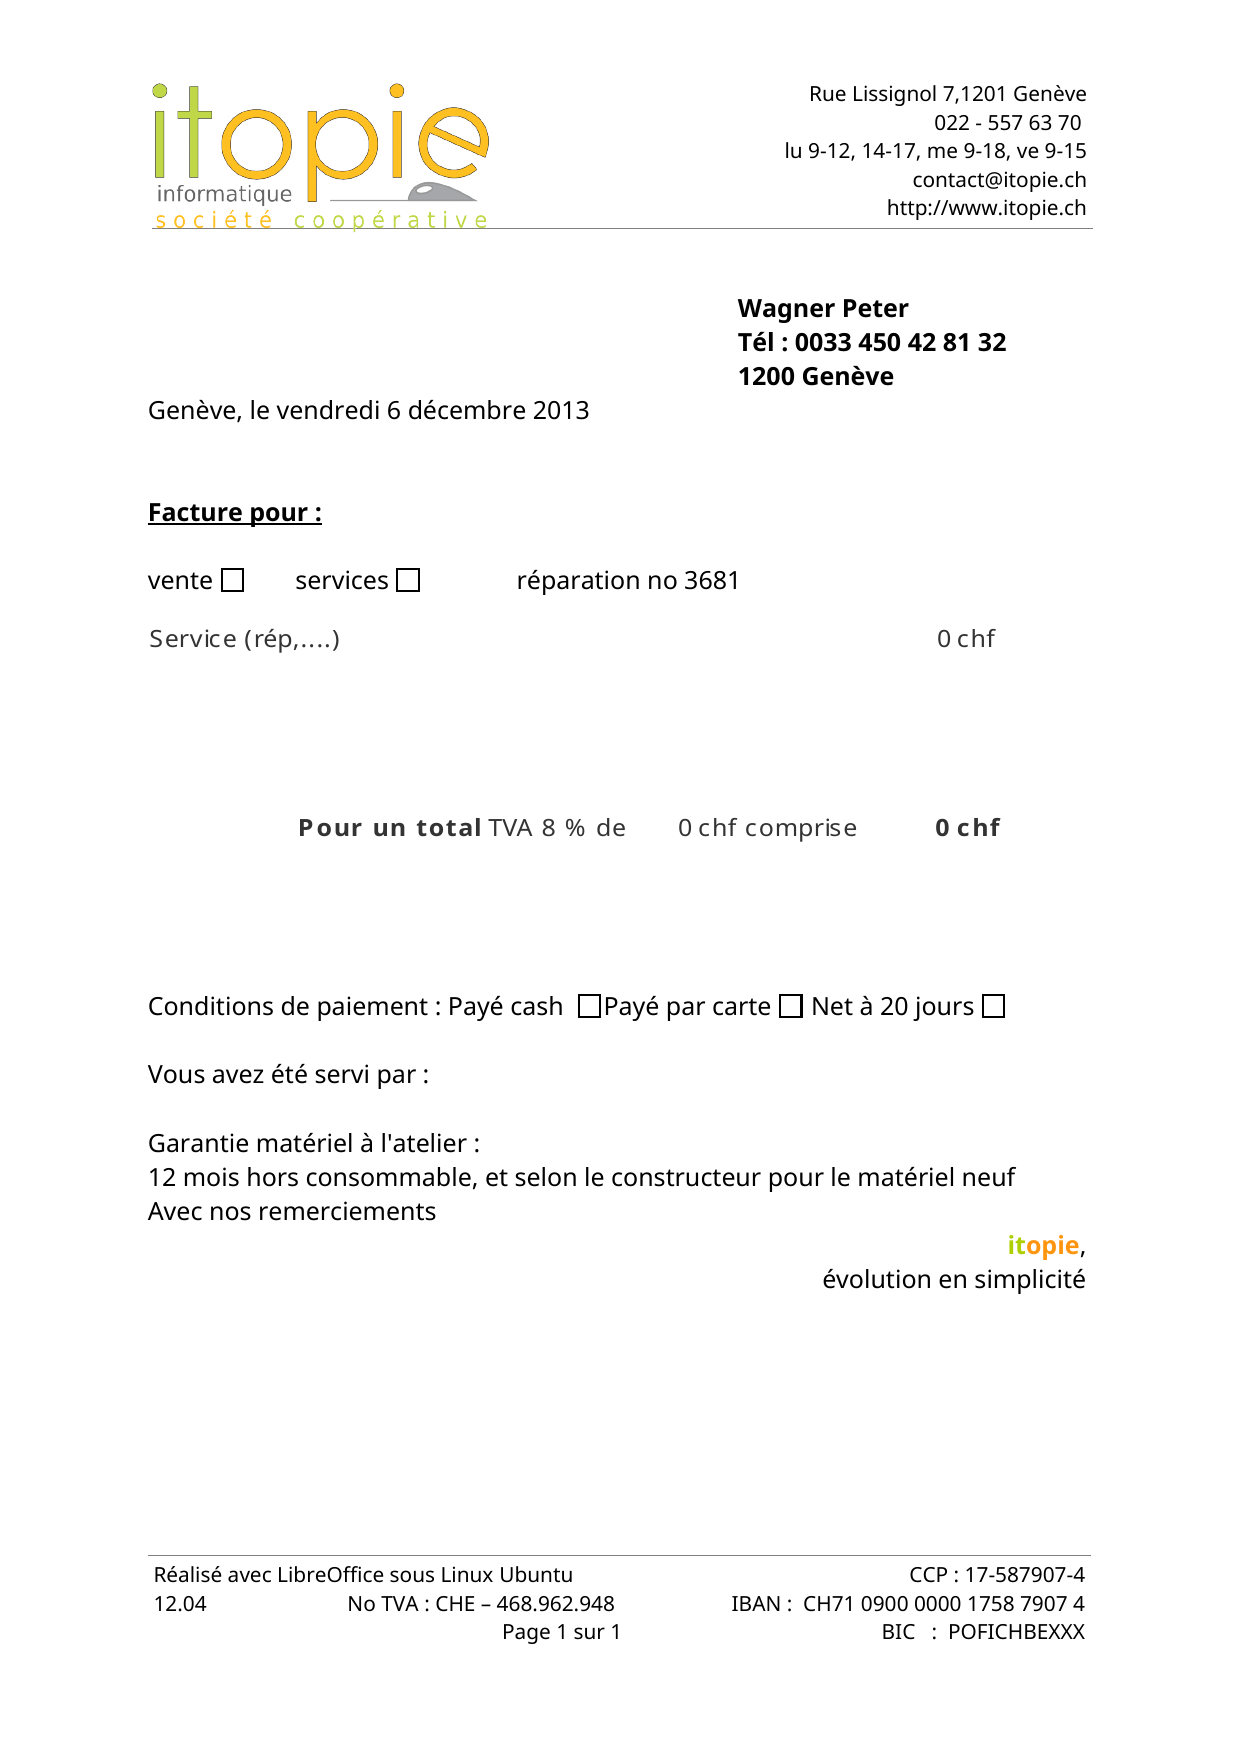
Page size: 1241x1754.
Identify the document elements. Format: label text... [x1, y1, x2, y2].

text Garantie matériel à l'atelier : [148, 1125, 1093, 1159]
text Genève, le vendredi 6 décembre 2013 [148, 392, 1093, 427]
text Tél : 0033 450 42 81 32 [148, 324, 1093, 358]
text Avec nos remerciements [148, 1193, 1093, 1227]
picture [138, 72, 500, 244]
text Facture pour : [148, 495, 1093, 529]
text 1200 Genève [148, 358, 1093, 392]
text Vous avez été servi par : [148, 1057, 1093, 1091]
text Wagner Peter [148, 290, 1093, 324]
text Conditions de paiement : Payé cash Payé par carte Net à 20 jours [148, 989, 1093, 1023]
text 12 mois hors consommable, et selon le constructeur pour le matériel neuf [148, 1159, 1093, 1193]
text vente services réparation no 3681 [148, 563, 1093, 597]
text itopie, [148, 1227, 1093, 1262]
text évolution en simplicité [148, 1262, 1093, 1296]
